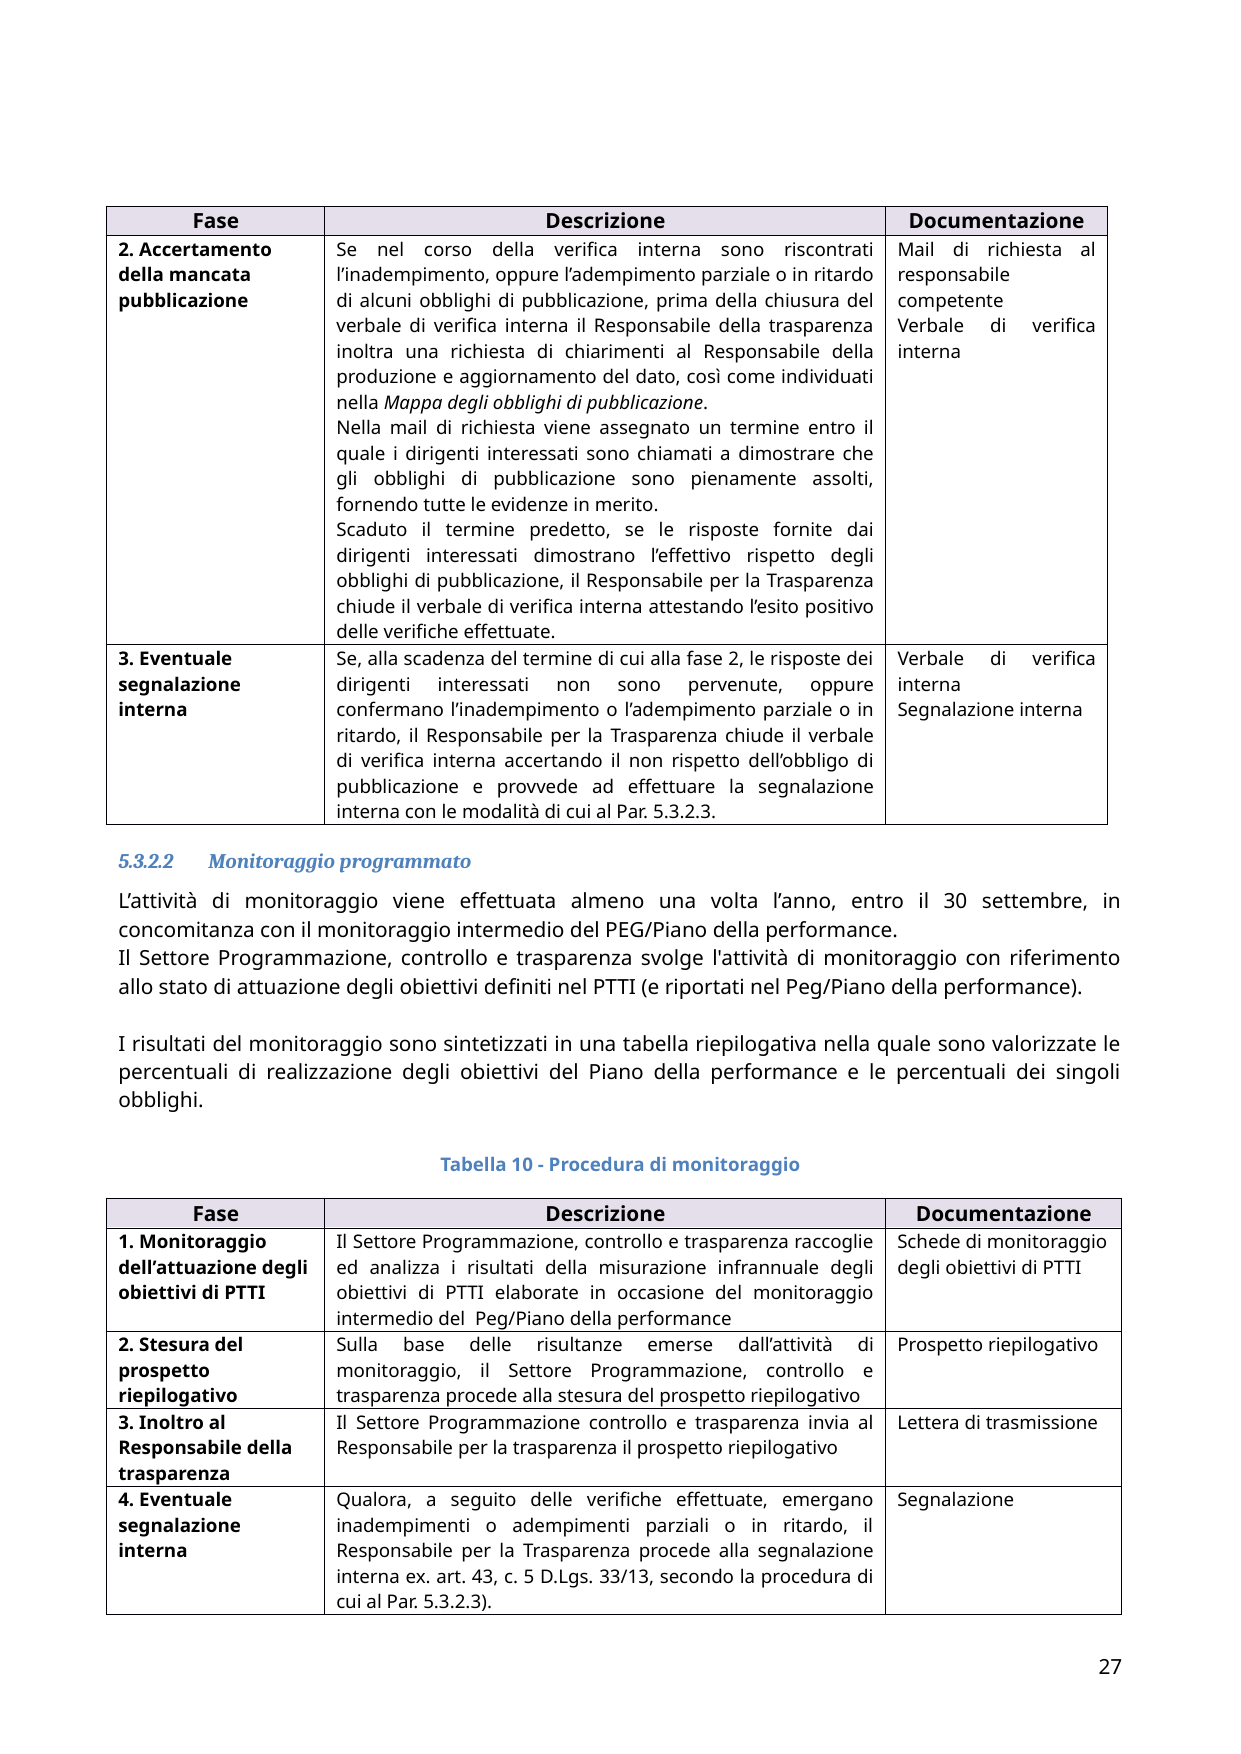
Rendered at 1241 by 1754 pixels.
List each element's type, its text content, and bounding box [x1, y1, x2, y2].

table_cell Se nel corso della verifica interna sono riscontrati l’inadempimento, oppure l’adempimento parziale o in ritardo di alcuni obblighi di pubblicazione, prima della chiusura del verbale di verifica interna il Responsabile della trasparenza inoltra una richiesta di chiarimenti al Responsabile della produzione e aggiornamento del dato, così come individuati nella Mappa degli obblighi di pubblicazione. Nella mail di richiesta viene assegnato un termine entro il quale i dirigenti interessati sono chiamati a dimostrare che gli obblighi di pubblicazione sono pienamente assolti, fornendo tutte le evidenze in merito. Scaduto il termine predetto, se le risposte fornite dai dirigenti interessati dimostrano l’effettivo rispetto degli obblighi di pubblicazione, il Responsabile per la Trasparenza chiude il verbale di verifica interna attestando l’esito positivo delle verifiche effettuate. [325, 236, 885, 644]
table_cell 2. Accertamento della mancata pubblicazione [107, 236, 324, 644]
table_header Descrizione [325, 1199, 885, 1227]
table_cell 4. Eventuale segnalazione interna [107, 1487, 324, 1614]
text L’attività di monitoraggio viene effettuata almeno una volta l’anno, entro il 30 settembre, in concomitanza con il monitoraggio intermedio del PEG/Piano della performance. [118, 887, 1122, 943]
table_header Documentazione [886, 207, 1107, 235]
table_header Fase [107, 1199, 324, 1227]
table_cell 1. Monitoraggio dell’attuazione degli obiettivi di PTTI [107, 1229, 324, 1331]
table_cell Se, alla scadenza del termine di cui alla fase 2, le risposte dei dirigenti interessati non sono pervenute, oppure confermano l’inadempimento o l’adempimento parziale o in ritardo, il Responsabile per la Trasparenza chiude il verbale di verifica interna accertando il non rispetto dell’obbligo di pubblicazione e provvede ad effettuare la segnalazione interna con le modalità di cui al Par. 5.3.2.3. [325, 645, 885, 824]
table_cell Sulla base delle risultanze emerse dall’attività di monitoraggio, il Settore Programmazione, controllo e trasparenza procede alla stesura del prospetto riepilogativo [325, 1332, 885, 1408]
table_cell Schede di monitoraggio degli obiettivi di PTTI [886, 1229, 1121, 1331]
table_header Fase [107, 207, 324, 235]
table_cell Qualora, a seguito delle verifiche effettuate, emergano inadempimenti o adempimenti parziali o in ritardo, il Responsabile per la Trasparenza procede alla segnalazione interna ex. art. 43, c. 5 D.Lgs. 33/13, secondo la procedura di cui al Par. 5.3.2.3). [325, 1487, 885, 1614]
table_cell Mail di richiesta al responsabile competente Verbale di verifica interna [886, 236, 1107, 644]
table_cell Il Settore Programmazione controllo e trasparenza invia al Responsabile per la trasparenza il prospetto riepilogativo [325, 1409, 885, 1486]
table_cell Verbale di verifica interna Segnalazione interna [886, 645, 1107, 824]
text Tabella 10 - Procedura di monitoraggio [118, 1152, 1122, 1177]
table_header Documentazione [886, 1199, 1121, 1227]
table_header Descrizione [325, 207, 885, 235]
table_cell 3. Inoltro al Responsabile della trasparenza [107, 1409, 324, 1486]
text Il Settore Programmazione, controllo e trasparenza svolge l'attività di monitoraggio con riferimento allo stato di attuazione degli obiettivi definiti nel PTTI (e riportati nel Peg/Piano della performance). [118, 943, 1122, 1000]
subtitle Monitoraggio programmato [118, 850, 1122, 874]
table_cell Prospetto riepilogativo [886, 1332, 1121, 1408]
table_cell Lettera di trasmissione [886, 1409, 1121, 1486]
text I risultati del monitoraggio sono sintetizzati in una tabella riepilogativa nella quale sono valorizzate le percentuali di realizzazione degli obiettivi del Piano della performance e le percentuali dei singoli obblighi. [118, 1029, 1122, 1114]
table_cell Segnalazione [886, 1487, 1121, 1614]
table_cell Il Settore Programmazione, controllo e trasparenza raccoglie ed analizza i risultati della misurazione infrannuale degli obiettivi di PTTI elaborate in occasione del monitoraggio intermedio del Peg/Piano della performance [325, 1229, 885, 1331]
table_cell 3. Eventuale segnalazione interna [107, 645, 324, 824]
table_cell 2. Stesura del prospetto riepilogativo [107, 1332, 324, 1408]
